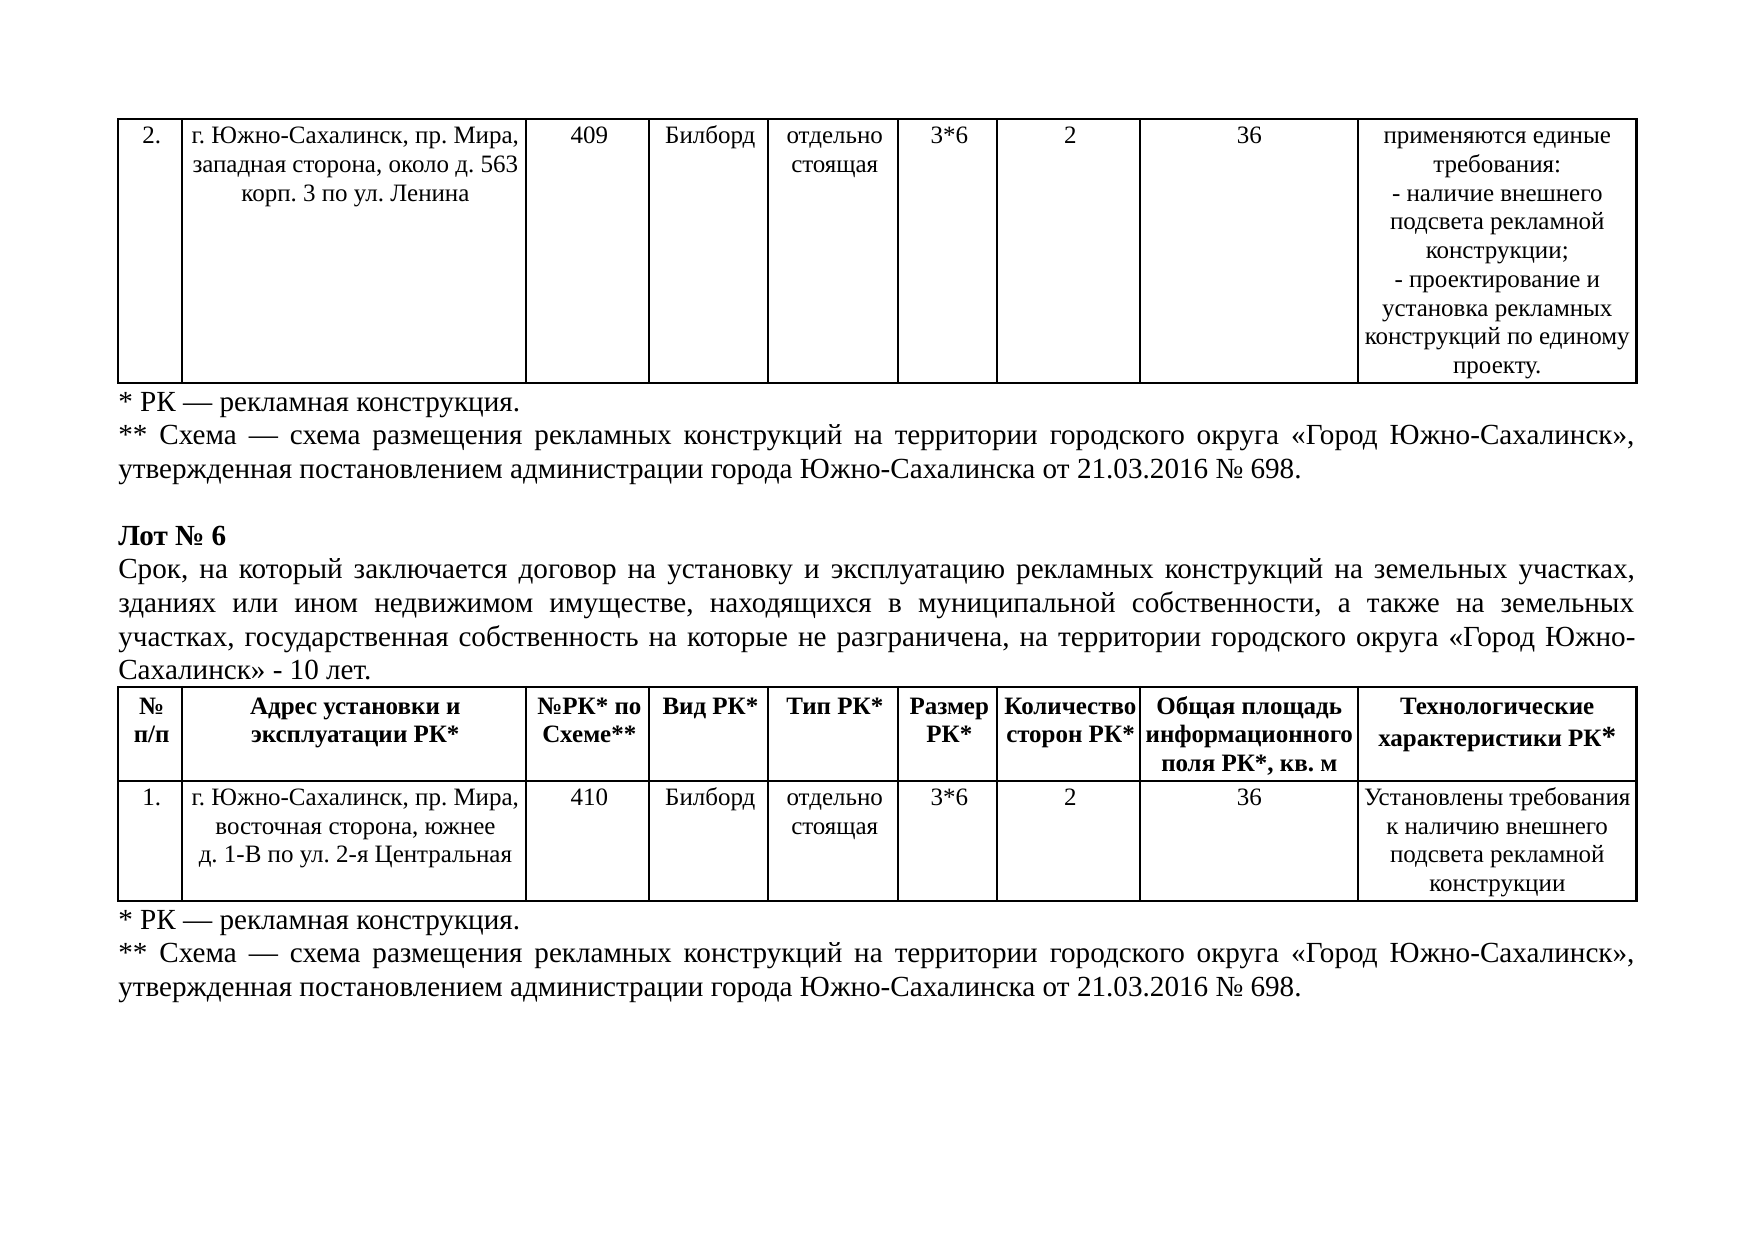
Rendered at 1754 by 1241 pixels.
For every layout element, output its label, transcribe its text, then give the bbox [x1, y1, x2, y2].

table_cell г. Южно-Сахалинск, пр. Мира, западная сторона, около д. 563 корп. 3 по ул. Ленина [183, 120, 525, 382]
table_cell 36 [1141, 782, 1357, 900]
table_header Размер РК* [899, 688, 996, 780]
text Лот № 6 [118, 518, 1636, 552]
table_cell Установлены требования к наличию внешнего подсвета рекламной конструкции [1359, 782, 1635, 900]
table_cell 3*6 [899, 782, 996, 900]
table_cell Билборд [650, 782, 767, 900]
table_cell 409 [527, 120, 648, 382]
text Срок, на который заключается договор на установку и эксплуатацию рекламных конструкций на земельных участках, зданиях или ином недвижимом имуществе, находящихся в муниципальной собственности, а также на земельных участках, государственная собственность на которые не разграничена, на территории городского округа «Город Южно-Сахалинск» - 10 лет. [118, 552, 1636, 686]
table_cell 2. [119, 120, 181, 382]
table_cell 2 [998, 782, 1139, 900]
table_cell 2 [998, 120, 1139, 382]
table_header Вид РК* [650, 688, 767, 780]
table_header Количество сторон РК* [998, 688, 1139, 780]
text ** Схема — схема размещения рекламных конструкций на территории городского округа «Город Южно-Сахалинск», утвержденная постановлением администрации города Южно-Сахалинска от 21.03.2016 № 698. [118, 417, 1636, 484]
table_cell применяются единые требования: - наличие внешнего подсвета рекламной конструкции; - проектирование и установка рекламных конструкций по единому проекту. [1359, 120, 1635, 382]
text * РК — рекламная конструкция. [118, 384, 1636, 417]
table_header Адрес установки и эксплуатации РК* [183, 688, 525, 780]
table_header Общая площадь информационного поля РК*, кв. м [1141, 688, 1357, 780]
table_cell г. Южно-Сахалинск, пр. Мира, восточная сторона, южнее д. 1-В по ул. 2-я Центральная [183, 782, 525, 900]
table_header №РК* по Схеме** [527, 688, 648, 780]
table_cell Билборд [650, 120, 767, 382]
table_header Технологические характеристики РК* [1359, 688, 1635, 780]
table_cell 36 [1141, 120, 1357, 382]
text * РК — рекламная конструкция. [118, 902, 1636, 936]
table_cell 410 [527, 782, 648, 900]
table_header Тип РК* [769, 688, 897, 780]
table_cell отдельно стоящая [769, 120, 897, 382]
table_cell 1. [119, 782, 181, 900]
table_cell 3*6 [899, 120, 996, 382]
table_header № п/п [119, 688, 181, 780]
text ** Схема — схема размещения рекламных конструкций на территории городского округа «Город Южно-Сахалинск», утвержденная постановлением администрации города Южно-Сахалинска от 21.03.2016 № 698. [118, 936, 1636, 1003]
table_cell отдельно стоящая [769, 782, 897, 900]
